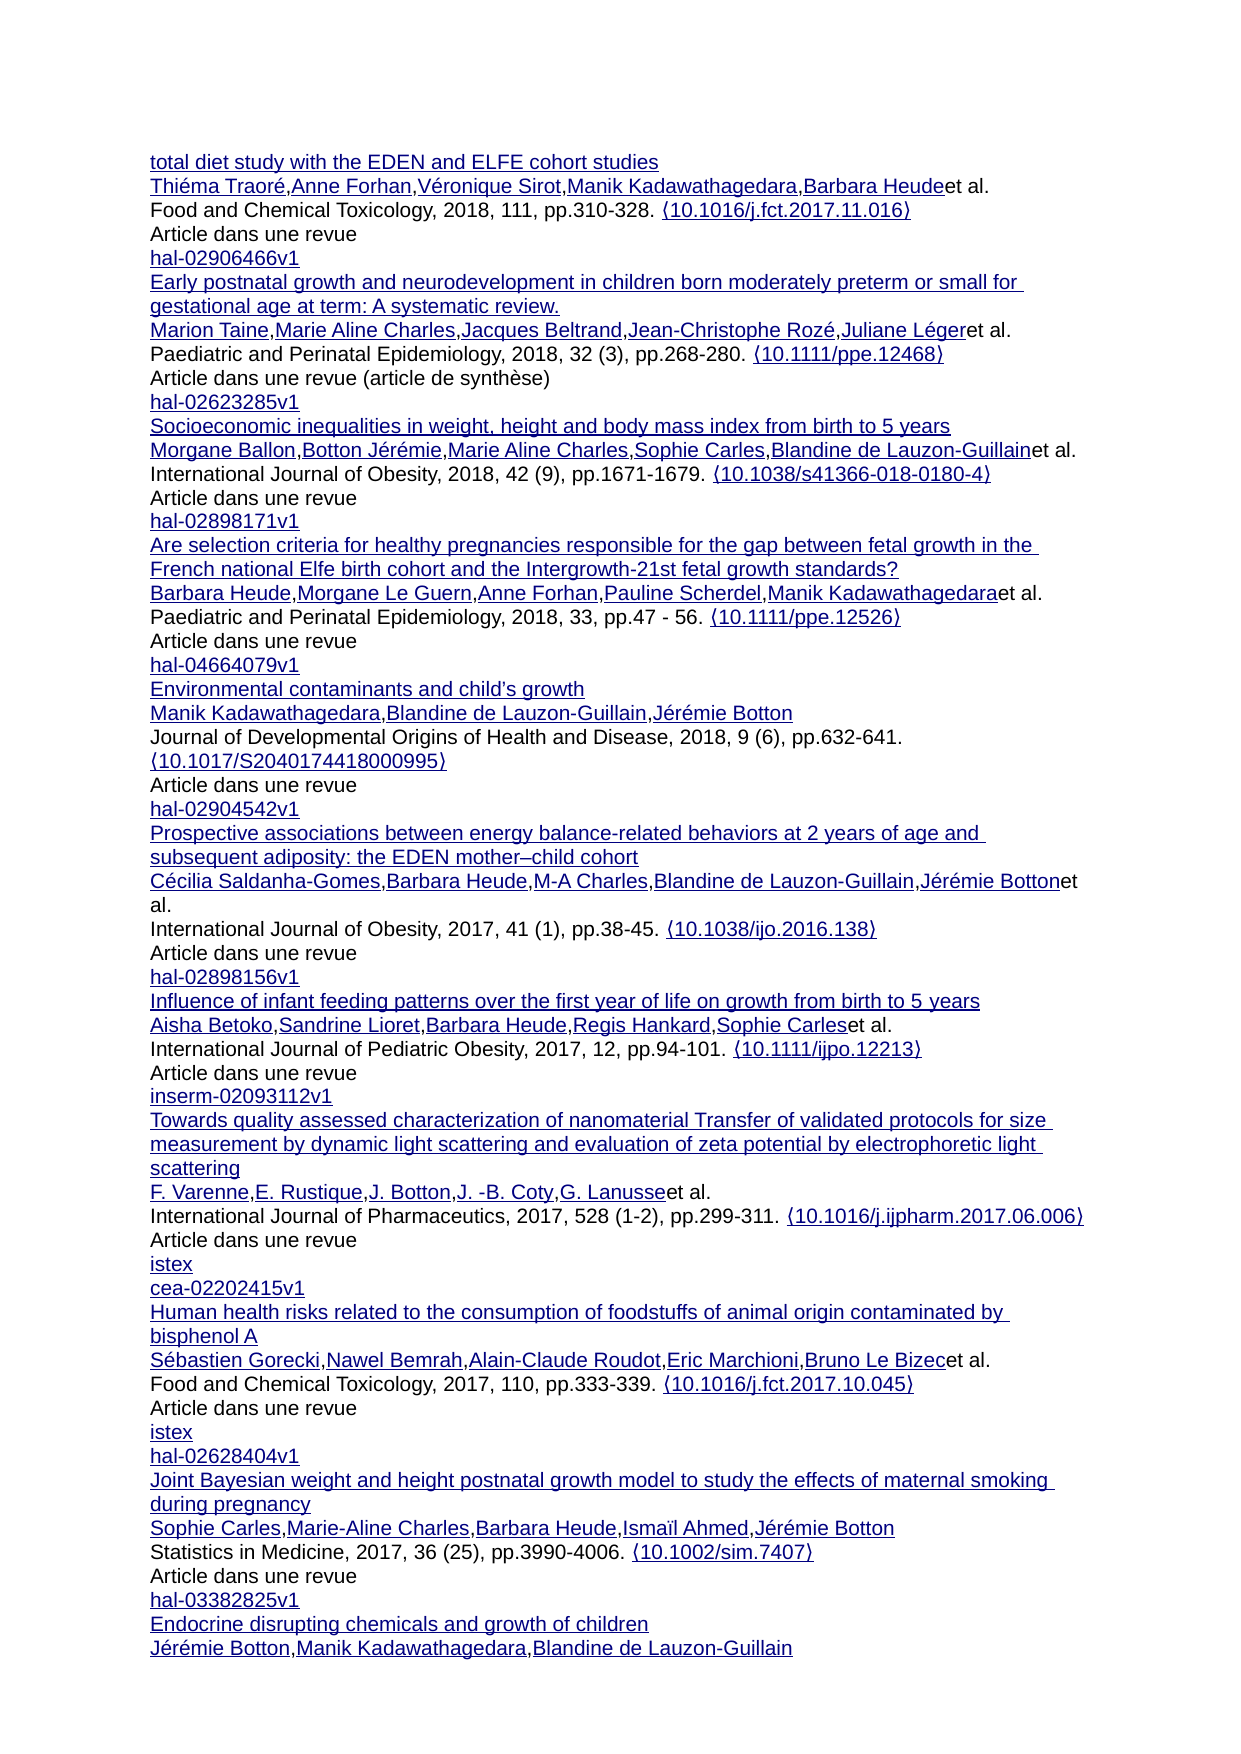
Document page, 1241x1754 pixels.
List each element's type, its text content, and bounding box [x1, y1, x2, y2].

table_cell Influence of infant feeding patterns over the first year of life on growth from birth to 5 years Aisha Betoko,Sandrine Lioret,Barbara Heude,Regis Hankard,Sophie Carleset al. International Journal of Pediatric Obesity, 2017, 12, pp.94-101. ⟨10.1111/ijpo.12213⟩ Article dans une revue inserm-02093112v1 [150, 989, 1090, 1108]
table_cell Environmental contaminants and child’s growth Manik Kadawathagedara,Blandine de Lauzon-Guillain,Jérémie Botton Journal of Developmental Origins of Health and Disease, 2018, 9 (6), pp.632-641. ⟨10.1017/S2040174418000995⟩ Article dans une revue hal-02904542v1 [150, 677, 1090, 821]
table_cell Human health risks related to the consumption of foodstuffs of animal origin contaminated by bisphenol A Sébastien Gorecki,Nawel Bemrah,Alain-Claude Roudot,Eric Marchioni,Bruno Le Bizecet al. Food and Chemical Toxicology, 2017, 110, pp.333-339. ⟨10.1016/j.fct.2017.10.045⟩ Article dans une revue istex hal-02628404v1 [150, 1300, 1090, 1468]
table_cell Towards quality assessed characterization of nanomaterial Transfer of validated protocols for size measurement by dynamic light scattering and evaluation of zeta potential by electrophoretic light scattering F. Varenne,E. Rustique,J. Botton,J. -B. Coty,G. Lanusseet al. International Journal of Pharmaceutics, 2017, 528 (1-2), pp.299-311. ⟨10.1016/j.ijpharm.2017.06.006⟩ Article dans une revue istex cea-02202415v1 [150, 1108, 1090, 1300]
table_cell Joint Bayesian weight and height postnatal growth model to study the effects of maternal smoking during pregnancy Sophie Carles,Marie-Aline Charles,Barbara Heude,Ismaïl Ahmed,Jérémie Botton Statistics in Medicine, 2017, 36 (25), pp.3990-4006. ⟨10.1002/sim.7407⟩ Article dans une revue hal-03382825v1 [150, 1468, 1090, 1611]
table_cell Are selection criteria for healthy pregnancies responsible for the gap between fetal growth in the French national Elfe birth cohort and the Intergrowth‐21st fetal growth standards? Barbara Heude,Morgane Le Guern,Anne Forhan,Pauline Scherdel,Manik Kadawathagedaraet al. Paediatric and Perinatal Epidemiology, 2018, 33, pp.47 - 56. ⟨10.1111/ppe.12526⟩ Article dans une revue hal-04664079v1 [150, 533, 1090, 677]
table_cell total diet study with the EDEN and ELFE cohort studies Thiéma Traoré,Anne Forhan,Véronique Sirot,Manik Kadawathagedara,Barbara Heudeet al. Food and Chemical Toxicology, 2018, 111, pp.310-328. ⟨10.1016/j.fct.2017.11.016⟩ Article dans une revue hal-02906466v1 [150, 150, 1090, 270]
table_cell Prospective associations between energy balance-related behaviors at 2 years of age and subsequent adiposity: the EDEN mother–child cohort Cécilia Saldanha-Gomes,Barbara Heude,M-A Charles,Blandine de Lauzon-Guillain,Jérémie Bottonet al. International Journal of Obesity, 2017, 41 (1), pp.38-45. ⟨10.1038/ijo.2016.138⟩ Article dans une revue hal-02898156v1 [150, 821, 1090, 988]
table_cell Early postnatal growth and neurodevelopment in children born moderately preterm or small for gestational age at term: A systematic review. Marion Taine,Marie Aline Charles,Jacques Beltrand,Jean-Christophe Rozé,Juliane Légeret al. Paediatric and Perinatal Epidemiology, 2018, 32 (3), pp.268-280. ⟨10.1111/ppe.12468⟩ Article dans une revue (article de synthèse) hal-02623285v1 [150, 270, 1090, 413]
table_cell Endocrine disrupting chemicals and growth of children Jérémie Botton,Manik Kadawathagedara,Blandine de Lauzon-Guillain [150, 1611, 1090, 1659]
table_cell Socioeconomic inequalities in weight, height and body mass index from birth to 5 years Morgane Ballon,Botton Jérémie,Marie Aline Charles,Sophie Carles,Blandine de Lauzon-Guillainet al. International Journal of Obesity, 2018, 42 (9), pp.1671-1679. ⟨10.1038/s41366-018-0180-4⟩ Article dans une revue hal-02898171v1 [150, 414, 1090, 533]
